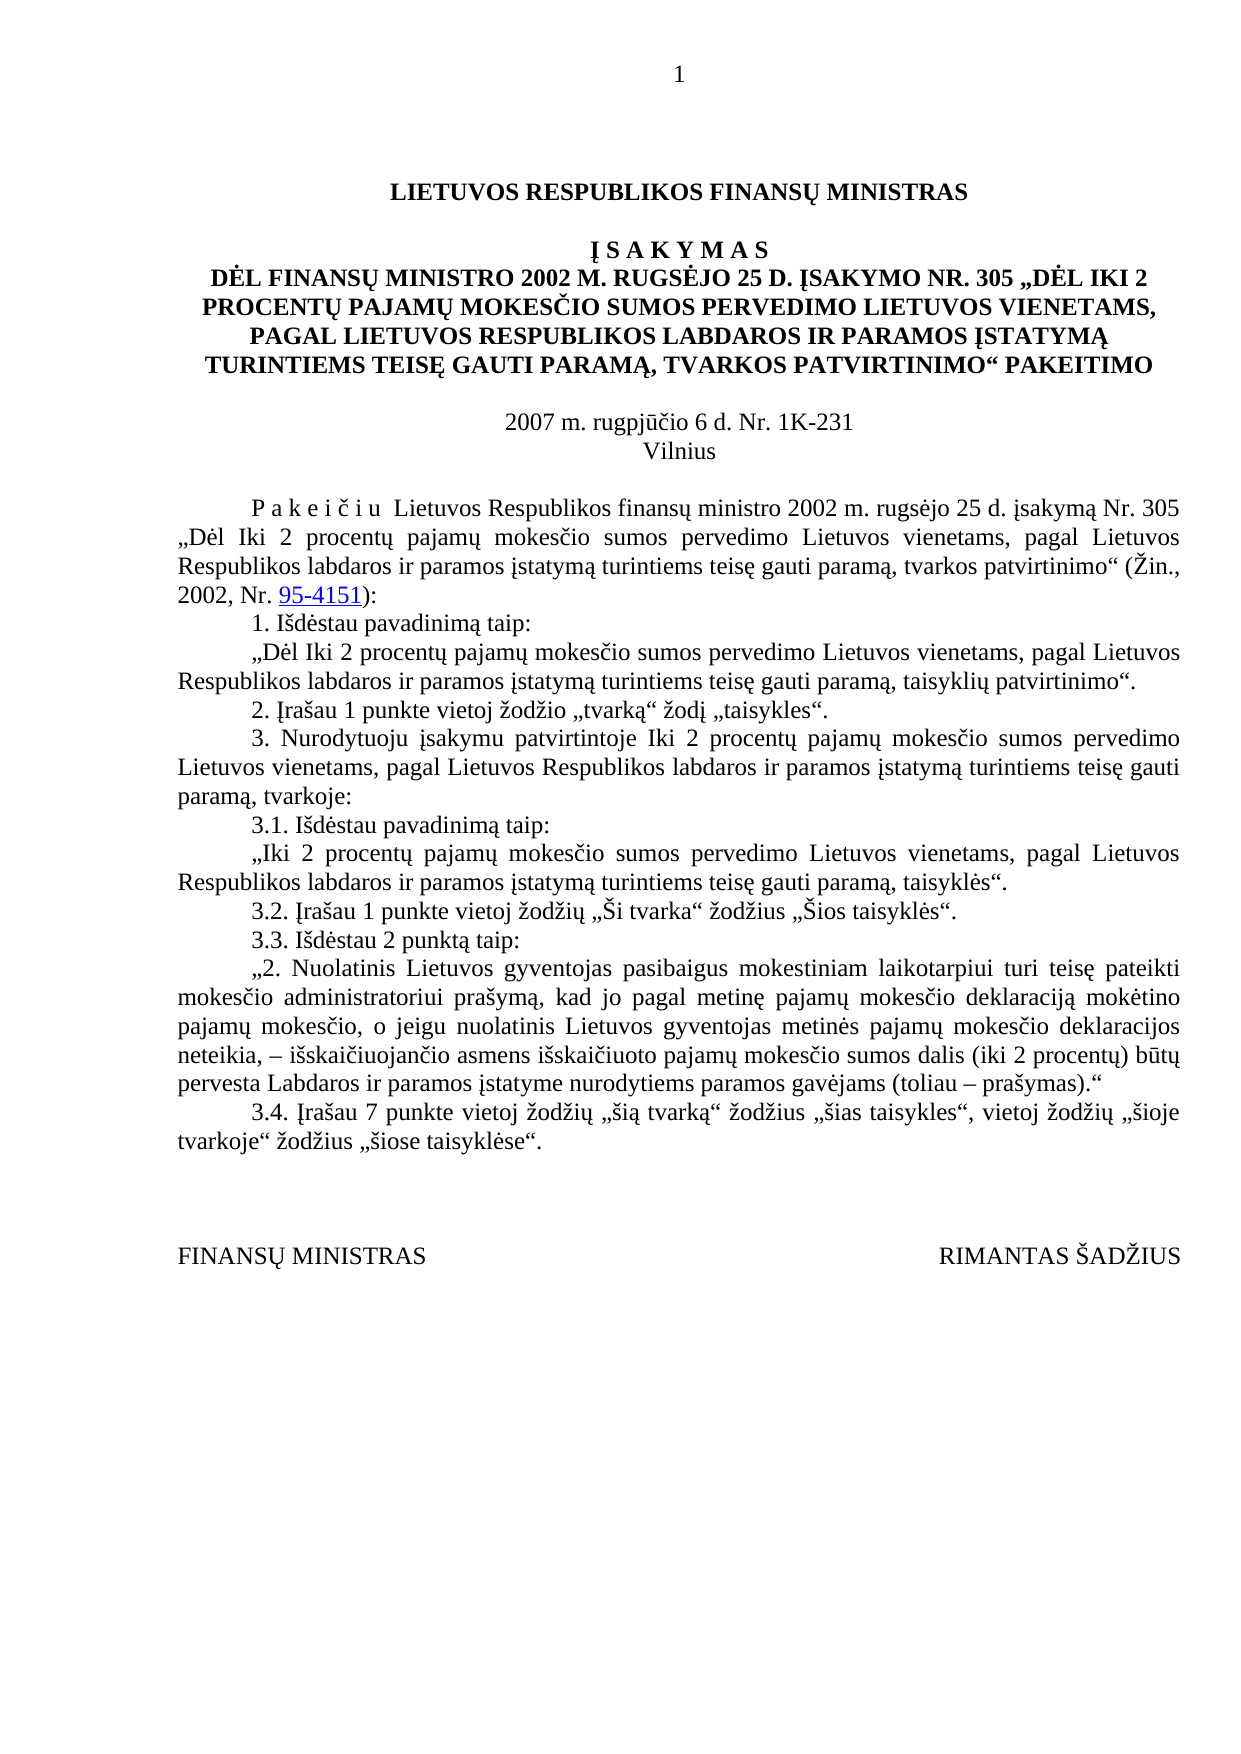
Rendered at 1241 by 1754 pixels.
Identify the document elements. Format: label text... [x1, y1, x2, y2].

text DĖL FINANSŲ MINISTRO 2002 M. RUGSĖJO 25 D. ĮSAKYMO NR. 305 „DĖL IKI 2 PROCENTŲ PAJAMŲ MOKESČIO SUMOS PERVEDIMO LIETUVOS VIENETAMS, PAGAL LIETUVOS RESPUBLIKOS LABDAROS IR PARAMOS ĮSTATYMĄ TURINTIEMS TEISĘ GAUTI PARAMĄ, TVARKOS PATVIRTINIMO“ PAKEITIMO [177, 263, 1181, 378]
text „Iki 2 procentų pajamų mokesčio sumos pervedimo Lietuvos vienetams, pagal Lietuvos Respublikos labdaros ir paramos įstatymą turintiems teisę gauti paramą, taisyklės“. [177, 838, 1181, 896]
text „Dėl Iki 2 procentų pajamų mokesčio sumos pervedimo Lietuvos vienetams, pagal Lietuvos Respublikos labdaros ir paramos įstatymą turintiems teisę gauti paramą, taisyklių patvirtinimo“. [177, 637, 1181, 695]
text 3.3. Išdėstau 2 punktą taip: [177, 925, 1181, 953]
text 3.4. Įrašau 7 punkte vietoj žodžių „šią tvarką“ žodžius „šias taisykles“, vietoj žodžių „šioje tvarkoje“ žodžius „šiose taisyklėse“. [177, 1097, 1181, 1155]
text Į S A K Y M A S [177, 235, 1181, 263]
text LIETUVOS RESPUBLIKOS FINANSŲ MINISTRAS [177, 177, 1181, 206]
text 1. Išdėstau pavadinimą taip: [177, 608, 1181, 637]
text Pakeičiu Lietuvos Respublikos finansų ministro 2002 m. rugsėjo 25 d. įsakymą Nr. 305 „Dėl Iki 2 procentų pajamų mokesčio sumos pervedimo Lietuvos vienetams, pagal Lietuvos Respublikos labdaros ir paramos įstatymą turintiems teisę gauti paramą, tvarkos patvirtinimo“ (Žin., 2002, Nr. 95-4151): [177, 493, 1181, 608]
text „2. Nuolatinis Lietuvos gyventojas pasibaigus mokestiniam laikotarpiui turi teisę pateikti mokesčio administratoriui prašymą, kad jo pagal metinę pajamų mokesčio deklaraciją mokėtino pajamų mokesčio, o jeigu nuolatinis Lietuvos gyventojas metinės pajamų mokesčio deklaracijos neteikia, – išskaičiuojančio asmens išskaičiuoto pajamų mokesčio sumos dalis (iki 2 procentų) būtų pervesta Labdaros ir paramos įstatyme nurodytiems paramos gavėjams (toliau – prašymas).“ [177, 953, 1181, 1097]
text Vilnius [177, 436, 1181, 465]
text 2007 m. rugpjūčio 6 d. Nr. 1K-231 [177, 407, 1181, 436]
text 3.2. Įrašau 1 punkte vietoj žodžių „Ši tvarka“ žodžius „Šios taisyklės“. [177, 896, 1181, 925]
text 3. Nurodytuoju įsakymu patvirtintoje Iki 2 procentų pajamų mokesčio sumos pervedimo Lietuvos vienetams, pagal Lietuvos Respublikos labdaros ir paramos įstatymą turintiems teisę gauti paramą, tvarkoje: [177, 723, 1181, 810]
text 3.1. Išdėstau pavadinimą taip: [177, 810, 1181, 838]
text 2. Įrašau 1 punkte vietoj žodžio „tvarką“ žodį „taisykles“. [177, 695, 1181, 723]
text FINANSŲ MINISTRAS RIMANTAS ŠADŽIUS [177, 1241, 1181, 1270]
